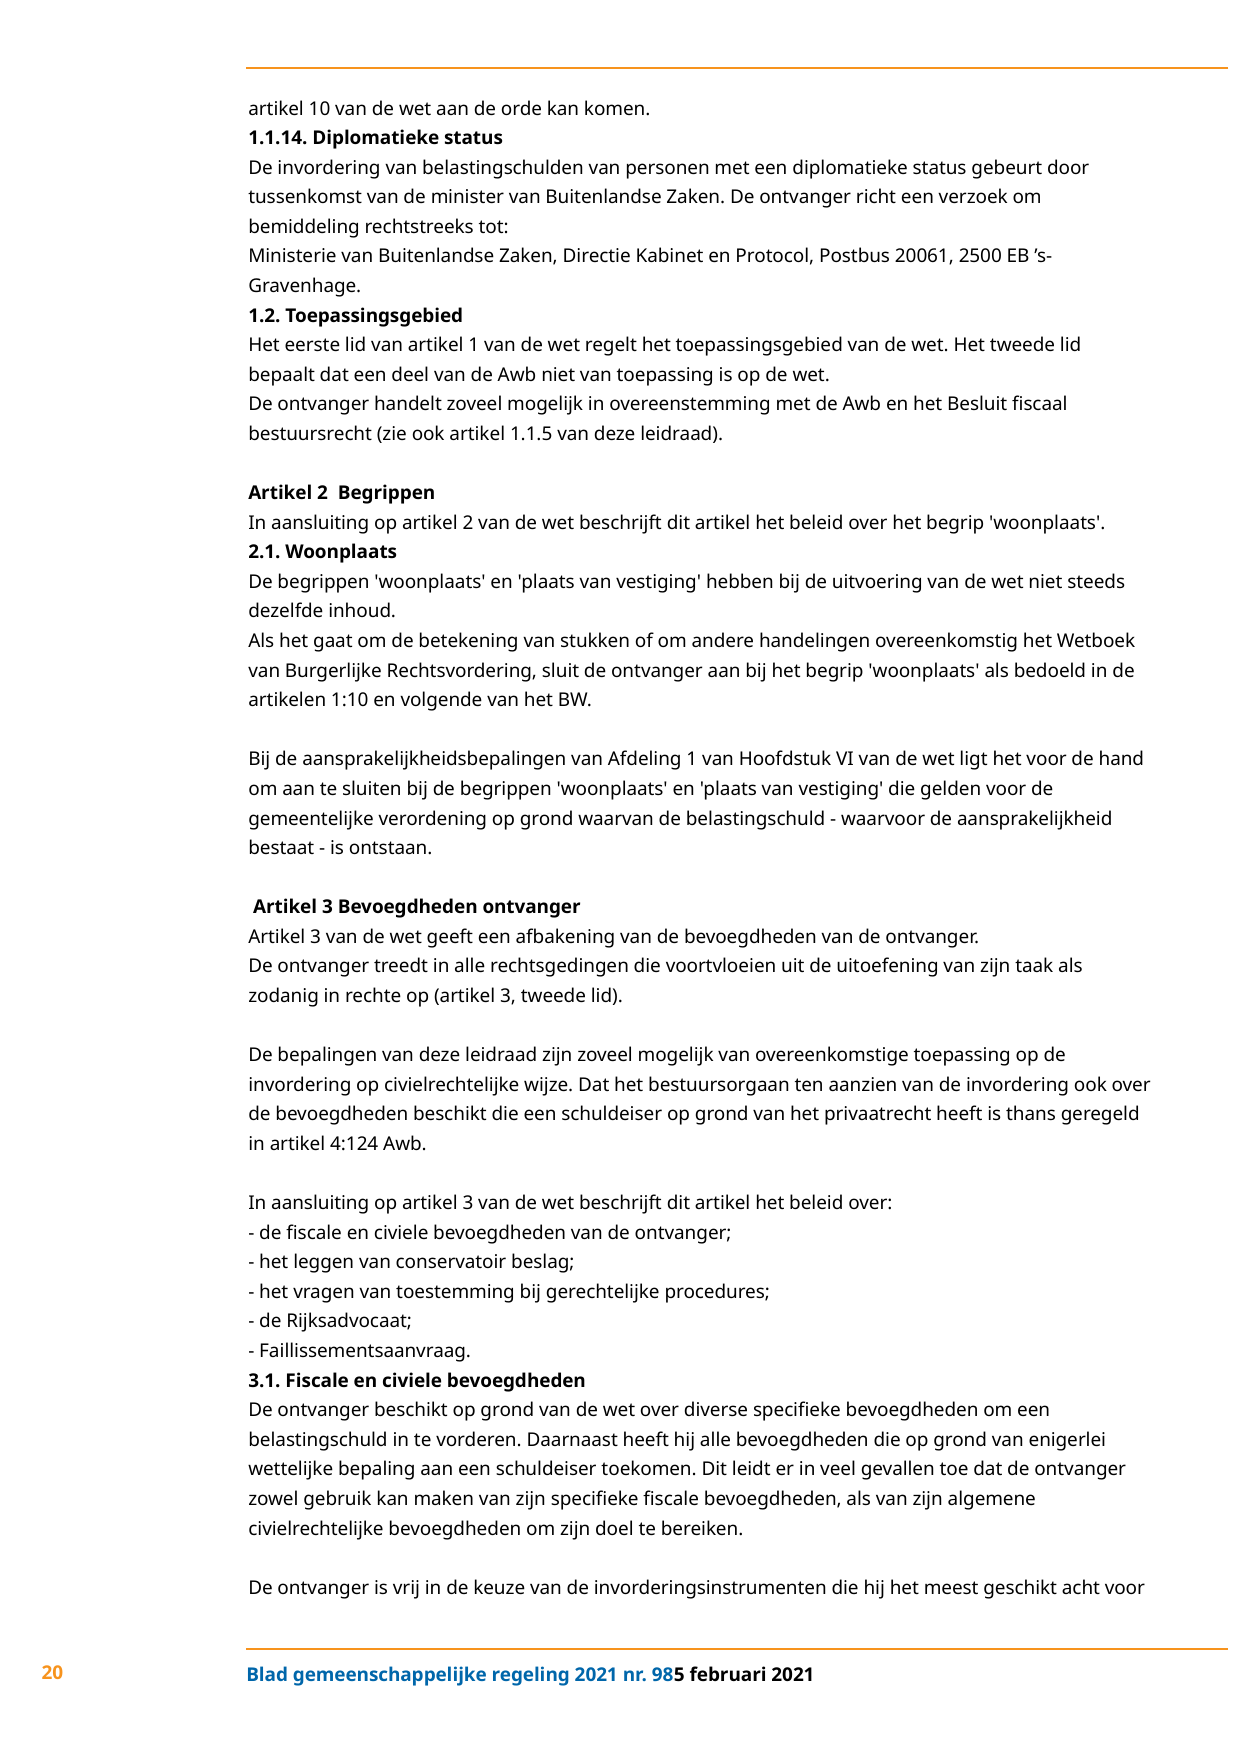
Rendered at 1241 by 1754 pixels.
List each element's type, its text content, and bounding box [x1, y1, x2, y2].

text De invordering van belastingschulden van personen met een diplomatieke status gebeurt door tussenkomst van de minister van Buitenlandse Zaken. De ontvanger richt een verzoek om bemiddeling rechtstreeks tot: [248, 154, 1152, 239]
picture [41, 47, 231, 172]
text 1.1.14. Diplomatieke status [248, 124, 1152, 150]
text Ministerie van Buitenlandse Zaken, Directie Kabinet en Protocol, Postbus 20061, 2500 EB ’s-Gravenhage. [248, 243, 1152, 298]
text De ontvanger handelt zoveel mogelijk in overeenstemming met de Awb en het Besluit fiscaal bestuursrecht (zie ook artikel 1.1.5 van deze leidraad). [248, 391, 1152, 446]
text 1.2. Toepassingsgebied [248, 302, 1152, 328]
text De ontvanger beschikt op grond van de wet over diverse specifieke bevoegdheden om een belastingschuld in te vorderen. Daarnaast heeft hij alle bevoegdheden die op grond van enigerlei wettelijke bepaling aan een schuldeiser toekomen. Dit leidt er in veel gevallen toe dat de ontvanger zowel gebruik kan maken van zijn specifieke fiscale bevoegdheden, als van zijn algemene civielrechtelijke bevoegdheden om zijn doel te bereiken. [248, 1396, 1152, 1541]
text Artikel 3 Bevoegdheden ontvanger [248, 893, 1152, 919]
text 2.1. Woonplaats [248, 538, 1152, 564]
text De begrippen 'woonplaats' en 'plaats van vestiging' hebben bij de uitvoering van de wet niet steeds dezelfde inhoud. [248, 568, 1152, 623]
text Artikel 2 Begrippen [248, 479, 1152, 505]
text - de fiscale en civiele bevoegdheden van de ontvanger; [248, 1219, 1152, 1245]
text Bij de aansprakelijkheidsbepalingen van Afdeling 1 van Hoofdstuk VI van de wet ligt het voor de hand om aan te sluiten bij de begrippen 'woonplaats' en 'plaats van vestiging' die gelden voor de gemeentelijke verordening op grond waarvan de belastingschuld - waarvoor de aansprakelijkheid bestaat - is ontstaan. [248, 746, 1152, 860]
text 3.1. Fiscale en civiele bevoegdheden [248, 1367, 1152, 1393]
text - het leggen van conservatoir beslag; [248, 1248, 1152, 1274]
text Artikel 3 van de wet geeft een afbakening van de bevoegdheden van de ontvanger. [248, 923, 1152, 949]
text De ontvanger treedt in alle rechtsgedingen die voortvloeien uit de uitoefening van zijn taak als zodanig in rechte op (artikel 3, tweede lid). [248, 953, 1152, 1008]
text artikel 10 van de wet aan de orde kan komen. [248, 95, 1152, 121]
text Als het gaat om de betekening van stukken of om andere handelingen overeenkomstig het Wetboek van Burgerlijke Rechtsvordering, sluit de ontvanger aan bij het begrip 'woonplaats' als bedoeld in de artikelen 1:10 en volgende van het BW. [248, 627, 1152, 712]
text In aansluiting op artikel 2 van de wet beschrijft dit artikel het beleid over het begrip 'woonplaats'. [248, 509, 1152, 535]
text - de Rijksadvocaat; [248, 1308, 1152, 1333]
text - het vragen van toestemming bij gerechtelijke procedures; [248, 1278, 1152, 1304]
text De bepalingen van deze leidraad zijn zoveel mogelijk van overeenkomstige toepassing op de invordering op civielrechtelijke wijze. Dat het bestuursorgaan ten aanzien van de invordering ook over de bevoegdheden beschikt die een schuldeiser op grond van het privaatrecht heeft is thans geregeld in artikel 4:124 Awb. [248, 1041, 1152, 1156]
text In aansluiting op artikel 3 van de wet beschrijft dit artikel het beleid over: [248, 1189, 1152, 1215]
text Het eerste lid van artikel 1 van de wet regelt het toepassingsgebied van de wet. Het tweede lid bepaalt dat een deel van de Awb niet van toepassing is op de wet. [248, 331, 1152, 387]
text De ontvanger is vrij in de keuze van de invorderingsinstrumenten die hij het meest geschikt acht voor [248, 1574, 1152, 1600]
text - Faillissementsaanvraag. [248, 1337, 1152, 1363]
